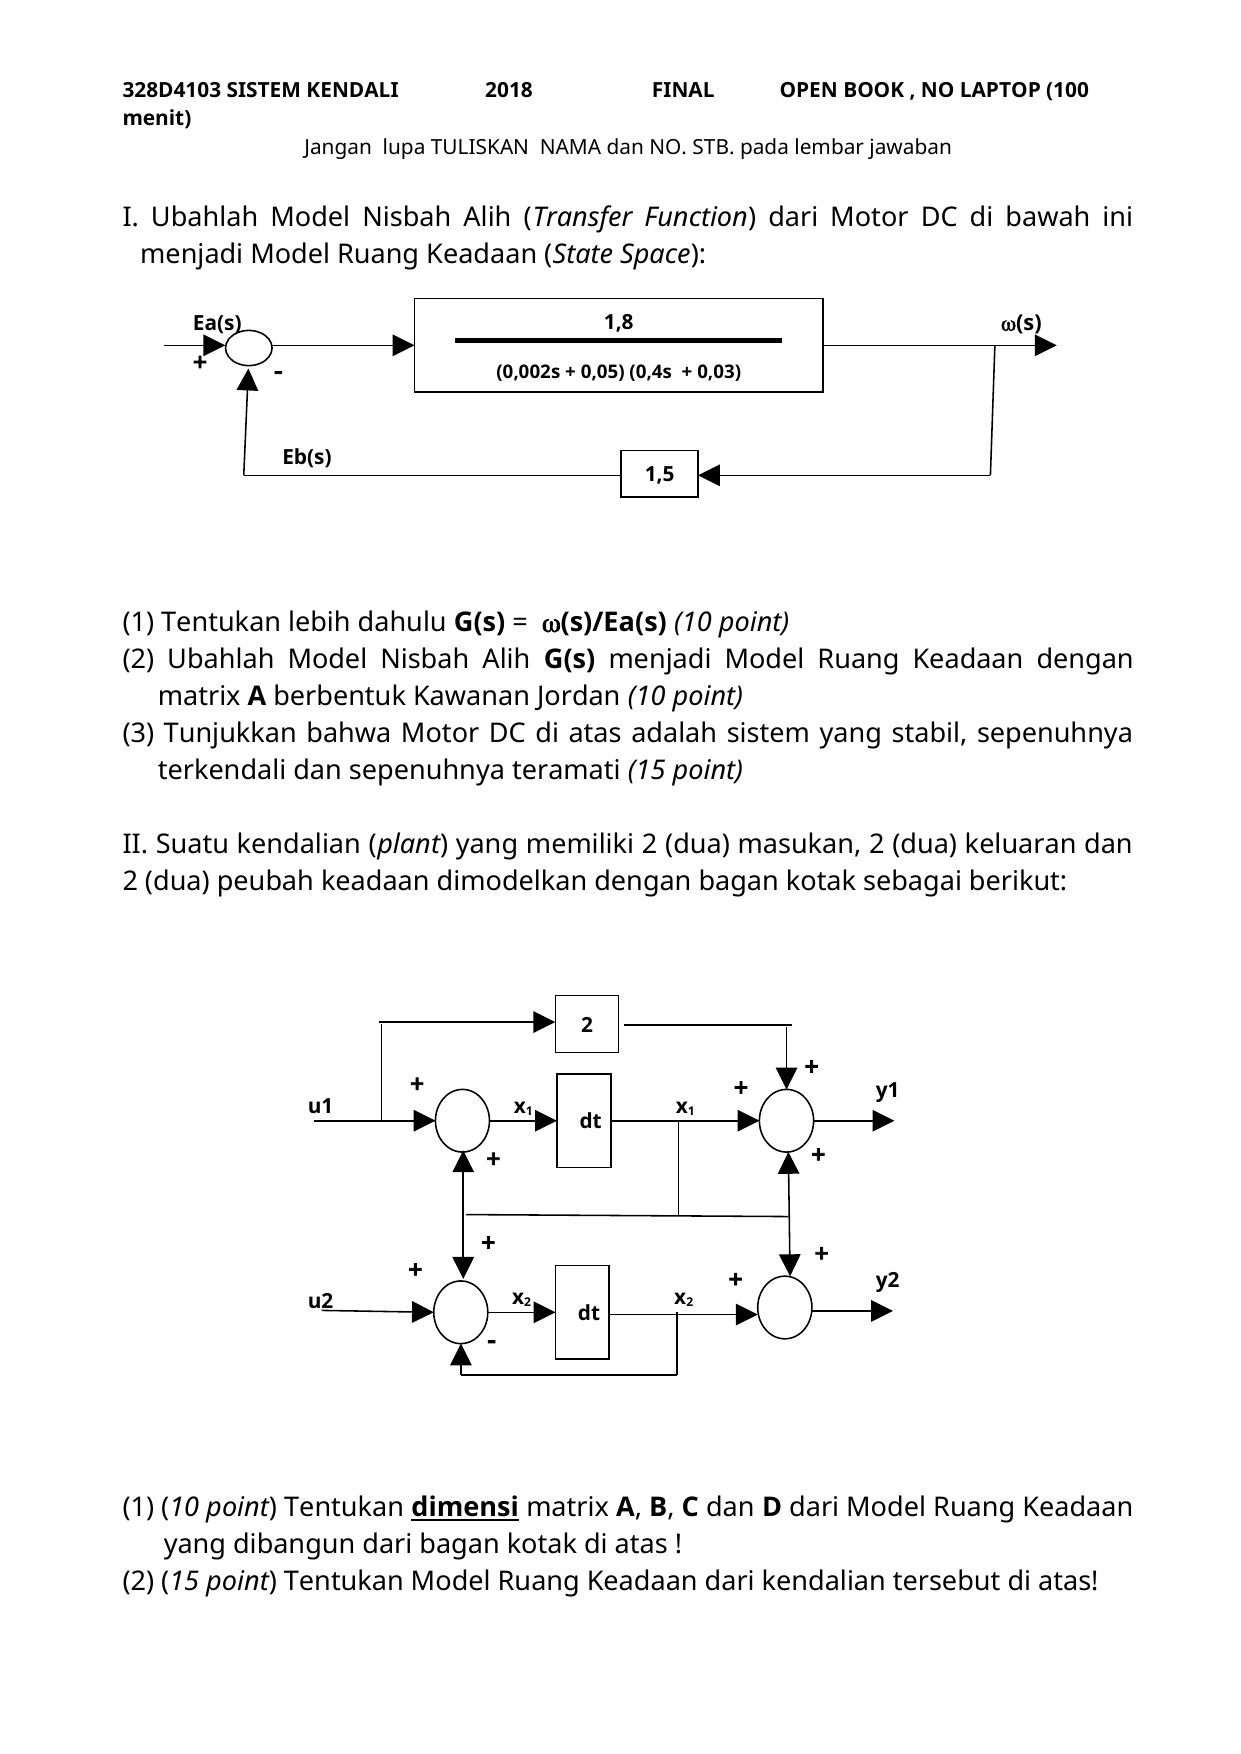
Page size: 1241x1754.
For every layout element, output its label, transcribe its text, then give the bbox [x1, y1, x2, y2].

text (2) Ubahlah Model Nisbah Alih G(s) menjadi Model Ruang Keadaan dengan matrix A berbentuk Kawanan Jordan (10 point) [122, 640, 1134, 713]
text (3) Tunjukkan bahwa Motor DC di atas adalah sistem yang stabil, sepenuhnya terkendali dan sepenuhnya teramati (15 point) [122, 713, 1134, 787]
text I. Ubahlah Model Nisbah Alih (Transfer Function) dari Motor DC di bawah ini menjadi Model Ruang Keadaan (State Space): [122, 197, 1134, 271]
text (1) (10 point) Tentukan dimensi matrix A, B, C dan D dari Model Ruang Keadaan yang dibangun dari bagan kotak di atas ! [122, 1488, 1134, 1562]
text (2) (15 point) Tentukan Model Ruang Keadaan dari kendalian tersebut di atas! [122, 1562, 1134, 1598]
text (1) Tentukan lebih dahulu G(s) = (s)/Ea(s) (10 point) [122, 603, 1134, 640]
list II. Suatu kendalian (plant) yang memiliki 2 (dua) masukan, 2 (dua) keluaran dan 2 (dua) peubah keadaan dimodelkan dengan bagan kotak sebagai berikut: [122, 824, 1134, 898]
